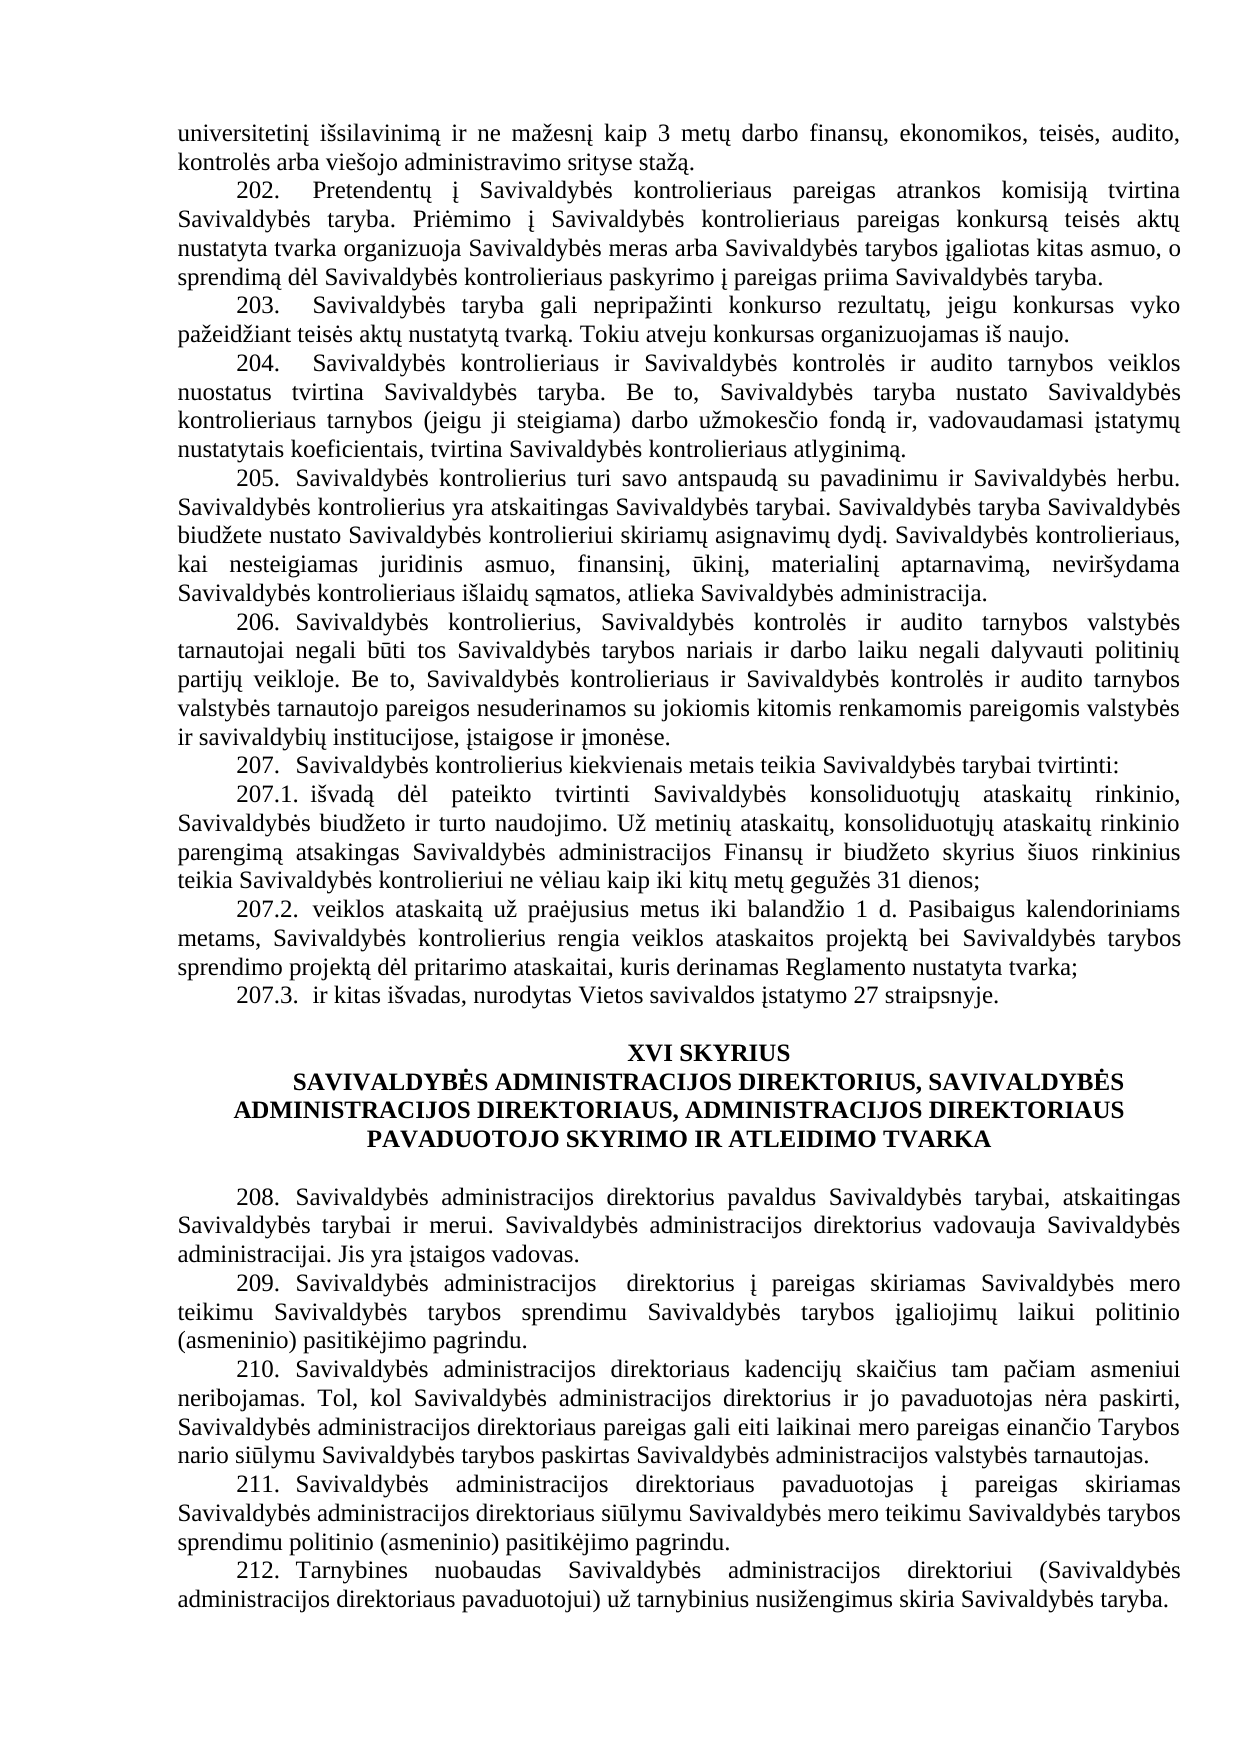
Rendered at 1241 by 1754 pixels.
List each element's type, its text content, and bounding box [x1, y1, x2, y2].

text 211. Savivaldybės administracijos direktoriaus pavaduotojas į pareigas skiriamas Savivaldybės administracijos direktoriaus siūlymu Savivaldybės mero teikimu Savivaldybės tarybos sprendimu politinio (asmeninio) pasitikėjimo pagrindu. [177, 1469, 1181, 1556]
text 210. Savivaldybės administracijos direktoriaus kadencijų skaičius tam pačiam asmeniui neribojamas. Tol, kol Savivaldybės administracijos direktorius ir jo pavaduotojas nėra paskirti, Savivaldybės administracijos direktoriaus pareigas gali eiti laikinai mero pareigas einančio Tarybos nario siūlymu Savivaldybės tarybos paskirtas Savivaldybės administracijos valstybės tarnautojas. [177, 1354, 1181, 1469]
text 206. Savivaldybės kontrolierius, Savivaldybės kontrolės ir audito tarnybos valstybės tarnautojai negali būti tos Savivaldybės tarybos nariais ir darbo laiku negali dalyvauti politinių partijų veikloje. Be to, Savivaldybės kontrolieriaus ir Savivaldybės kontrolės ir audito tarnybos valstybės tarnautojo pareigos nesuderinamos su jokiomis kitomis renkamomis pareigomis valstybės ir savivaldybių institucijose, įstaigose ir įmonėse. [177, 607, 1181, 751]
text 207.3. ir kitas išvadas, nurodytas Vietos savivaldos įstatymo 27 straipsnyje. [177, 981, 1181, 1009]
text 207.2. veiklos ataskaitą už praėjusius metus iki balandžio 1 d. Pasibaigus kalendoriniams metams, Savivaldybės kontrolierius rengia veiklos ataskaitos projektą bei Savivaldybės tarybos sprendimo projektą dėl pritarimo ataskaitai, kuris derinamas Reglamento nustatyta tvarka; [177, 894, 1181, 981]
text 207.1. išvadą dėl pateikto tvirtinti Savivaldybės konsoliduotųjų ataskaitų rinkinio, Savivaldybės biudžeto ir turto naudojimo. Už metinių ataskaitų, konsoliduotųjų ataskaitų rinkinio parengimą atsakingas Savivaldybės administracijos Finansų ir biudžeto skyrius šiuos rinkinius teikia Savivaldybės kontrolieriui ne vėliau kaip iki kitų metų gegužės 31 dienos; [177, 779, 1181, 894]
text 212. Tarnybines nuobaudas Savivaldybės administracijos direktoriui (Savivaldybės administracijos direktoriaus pavaduotojui) už tarnybinius nusižengimus skiria Savivaldybės taryba. [177, 1556, 1181, 1613]
text XVI SKYRIUS [177, 1038, 1181, 1067]
text universitetinį išsilavinimą ir ne mažesnį kaip 3 metų darbo finansų, ekonomikos, teisės, audito, kontrolės arba viešojo administravimo srityse stažą. [177, 118, 1181, 176]
text SAVIVALDYBĖS ADMINISTRACIJOS DIREKTORIUS, SAVIVALDYBĖS ADMINISTRACIJOS DIREKTORIAUS, ADMINISTRACIJOS DIREKTORIAUS PAVADUOTOJO SKYRIMO IR ATLEIDIMO TVARKA [177, 1067, 1181, 1153]
text 207. Savivaldybės kontrolierius kiekvienais metais teikia Savivaldybės tarybai tvirtinti: [177, 751, 1181, 779]
text 208. Savivaldybės administracijos direktorius pavaldus Savivaldybės tarybai, atskaitingas Savivaldybės tarybai ir merui. Savivaldybės administracijos direktorius vadovauja Savivaldybės administracijai. Jis yra įstaigos vadovas. [177, 1182, 1181, 1268]
text 205. Savivaldybės kontrolierius turi savo antspaudą su pavadinimu ir Savivaldybės herbu. Savivaldybės kontrolierius yra atskaitingas Savivaldybės tarybai. Savivaldybės taryba Savivaldybės biudžete nustato Savivaldybės kontrolieriui skiriamų asignavimų dydį. Savivaldybės kontrolieriaus, kai nesteigiamas juridinis asmuo, finansinį, ūkinį, materialinį aptarnavimą, neviršydama Savivaldybės kontrolieriaus išlaidų sąmatos, atlieka Savivaldybės administracija. [177, 463, 1181, 607]
text 204. Savivaldybės kontrolieriaus ir Savivaldybės kontrolės ir audito tarnybos veiklos nuostatus tvirtina Savivaldybės taryba. Be to, Savivaldybės taryba nustato Savivaldybės kontrolieriaus tarnybos (jeigu ji steigiama) darbo užmokesčio fondą ir, vadovaudamasi įstatymų nustatytais koeficientais, tvirtina Savivaldybės kontrolieriaus atlyginimą. [177, 348, 1181, 463]
text 209. Savivaldybės administracijos direktorius į pareigas skiriamas Savivaldybės mero teikimu Savivaldybės tarybos sprendimu Savivaldybės tarybos įgaliojimų laikui politinio (asmeninio) pasitikėjimo pagrindu. [177, 1268, 1181, 1354]
text 202. Pretendentų į Savivaldybės kontrolieriaus pareigas atrankos komisiją tvirtina Savivaldybės taryba. Priėmimo į Savivaldybės kontrolieriaus pareigas konkursą teisės aktų nustatyta tvarka organizuoja Savivaldybės meras arba Savivaldybės tarybos įgaliotas kitas asmuo, o sprendimą dėl Savivaldybės kontrolieriaus paskyrimo į pareigas priima Savivaldybės taryba. [177, 176, 1181, 291]
text 203. Savivaldybės taryba gali nepripažinti konkurso rezultatų, jeigu konkursas vyko pažeidžiant teisės aktų nustatytą tvarką. Tokiu atveju konkursas organizuojamas iš naujo. [177, 291, 1181, 348]
